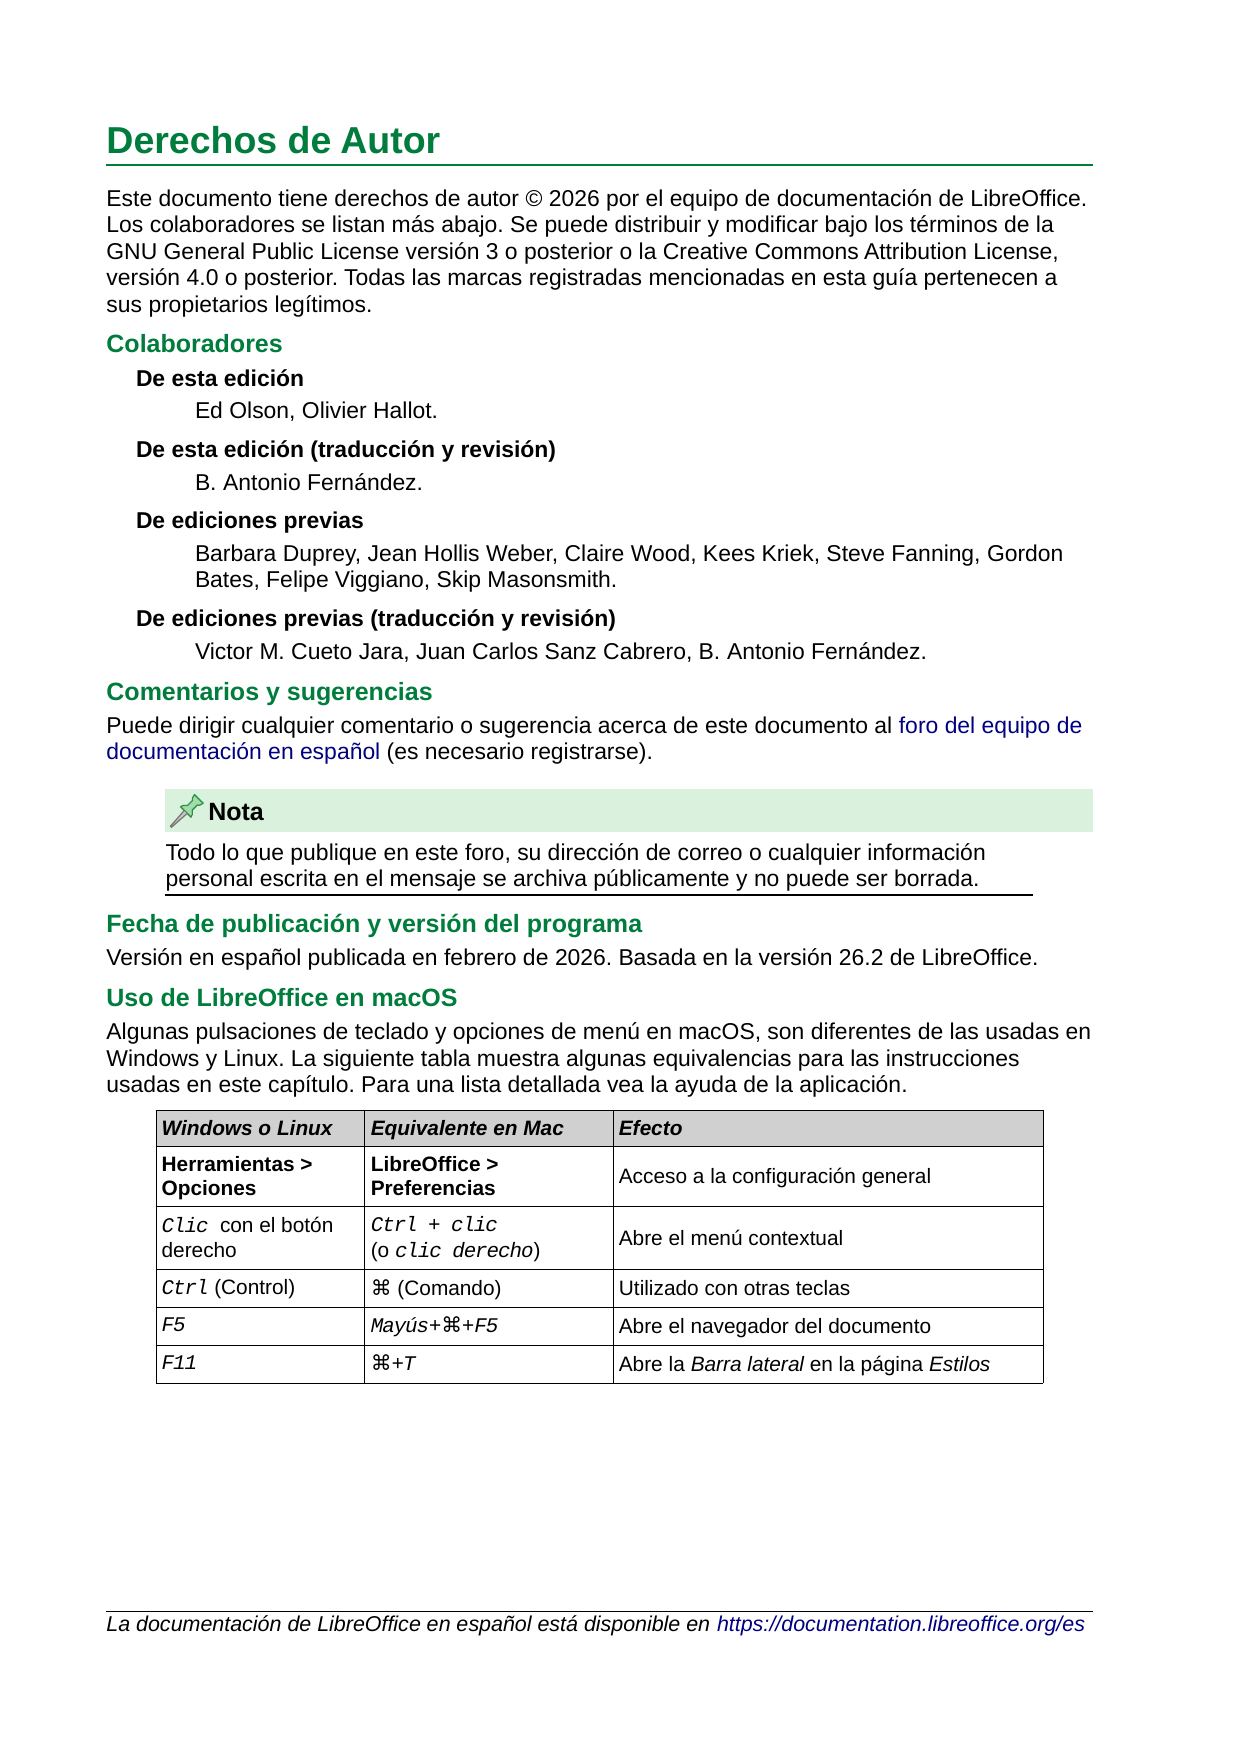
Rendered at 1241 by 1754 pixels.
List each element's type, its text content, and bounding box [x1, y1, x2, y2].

subtitle Uso de LibreOffice en macOS [106, 983, 1093, 1012]
table_cell Ctrl + clic (o clic derecho) [365, 1207, 613, 1269]
table_cell F5 [157, 1308, 364, 1345]
text Barbara Duprey, Jean Hollis Weber, Claire Wood, Kees Kriek, Steve Fanning, Gordon Bates, Felipe Viggiano, Skip Masonsmith. [195, 540, 1093, 593]
text De ediciones previas (traducción y revisión) [136, 605, 1093, 632]
text B. Antonio Fernández. [195, 469, 1093, 495]
table_cell Mayús+⌘+F5 [365, 1308, 613, 1345]
table_header Equivalente en Mac [365, 1111, 613, 1146]
text Victor M. Cueto Jara, Juan Carlos Sanz Cabrero, B. Antonio Fernández. [195, 638, 1093, 664]
table_cell Ctrl (Control) [157, 1270, 364, 1307]
table_header Efecto [614, 1111, 1043, 1146]
table_cell Acceso a la configuración general [614, 1147, 1043, 1206]
text De esta edición (traducción y revisión) [136, 436, 1093, 462]
subtitle Comentarios y sugerencias [106, 677, 1093, 706]
text Puede dirigir cualquier comentario o sugerencia acerca de este documento al foro del equipo de documentación en español (es necesario registrarse). [106, 712, 1093, 765]
table_cell ⌘+T [365, 1346, 613, 1383]
text Este documento tiene derechos de autor © 2026 por el equipo de documentación de LibreOffice. Los colaboradores se listan más abajo. Se puede distribuir y modificar bajo los términos de la GNU General Public License versión 3 o posterior o la Creative Commons Attribution License, versión 4.0 o posterior. Todas las marcas registradas mencionadas en esta guía pertenecen a sus propietarios legítimos. [106, 185, 1093, 317]
table_cell F11 [157, 1346, 364, 1383]
table_cell Herramientas > Opciones [157, 1147, 364, 1206]
table_cell Abre el navegador del documento [614, 1308, 1043, 1345]
table_cell Abre la Barra lateral en la página Estilos [614, 1346, 1043, 1383]
table_cell Utilizado con otras teclas [614, 1270, 1043, 1307]
subtitle Derechos de Autor [106, 118, 1093, 164]
table_cell LibreOffice > Preferencias [365, 1147, 613, 1206]
text Versión en español publicada en febrero de 2026. Basada en la versión 26.2 de LibreOffice. [106, 944, 1093, 970]
table_cell Clic con el botón derecho [157, 1207, 364, 1269]
text Todo lo que publique en este foro, su dirección de correo o cualquier información personal escrita en el mensaje se archiva públicamente y no puede ser borrada. [165, 839, 1033, 894]
text Algunas pulsaciones de teclado y opciones de menú en macOS, son diferentes de las usadas en Windows y Linux. La siguiente tabla muestra algunas equivalencias para las instrucciones usadas en este capítulo. Para una lista detallada vea la ayuda de la aplicación. [106, 1018, 1093, 1097]
subtitle Colaboradores [106, 329, 1093, 358]
subtitle Fecha de publicación y versión del programa [106, 909, 1093, 938]
table_cell Abre el menú contextual [614, 1207, 1043, 1269]
text De ediciones previas [136, 507, 1093, 534]
table_header Windows o Linux [157, 1111, 364, 1146]
table_cell ⌘ (Comando) [365, 1270, 613, 1307]
text De esta edición [136, 364, 1093, 391]
subtitle Nota [165, 789, 1093, 832]
text Ed Olson, Olivier Hallot. [195, 397, 1093, 423]
